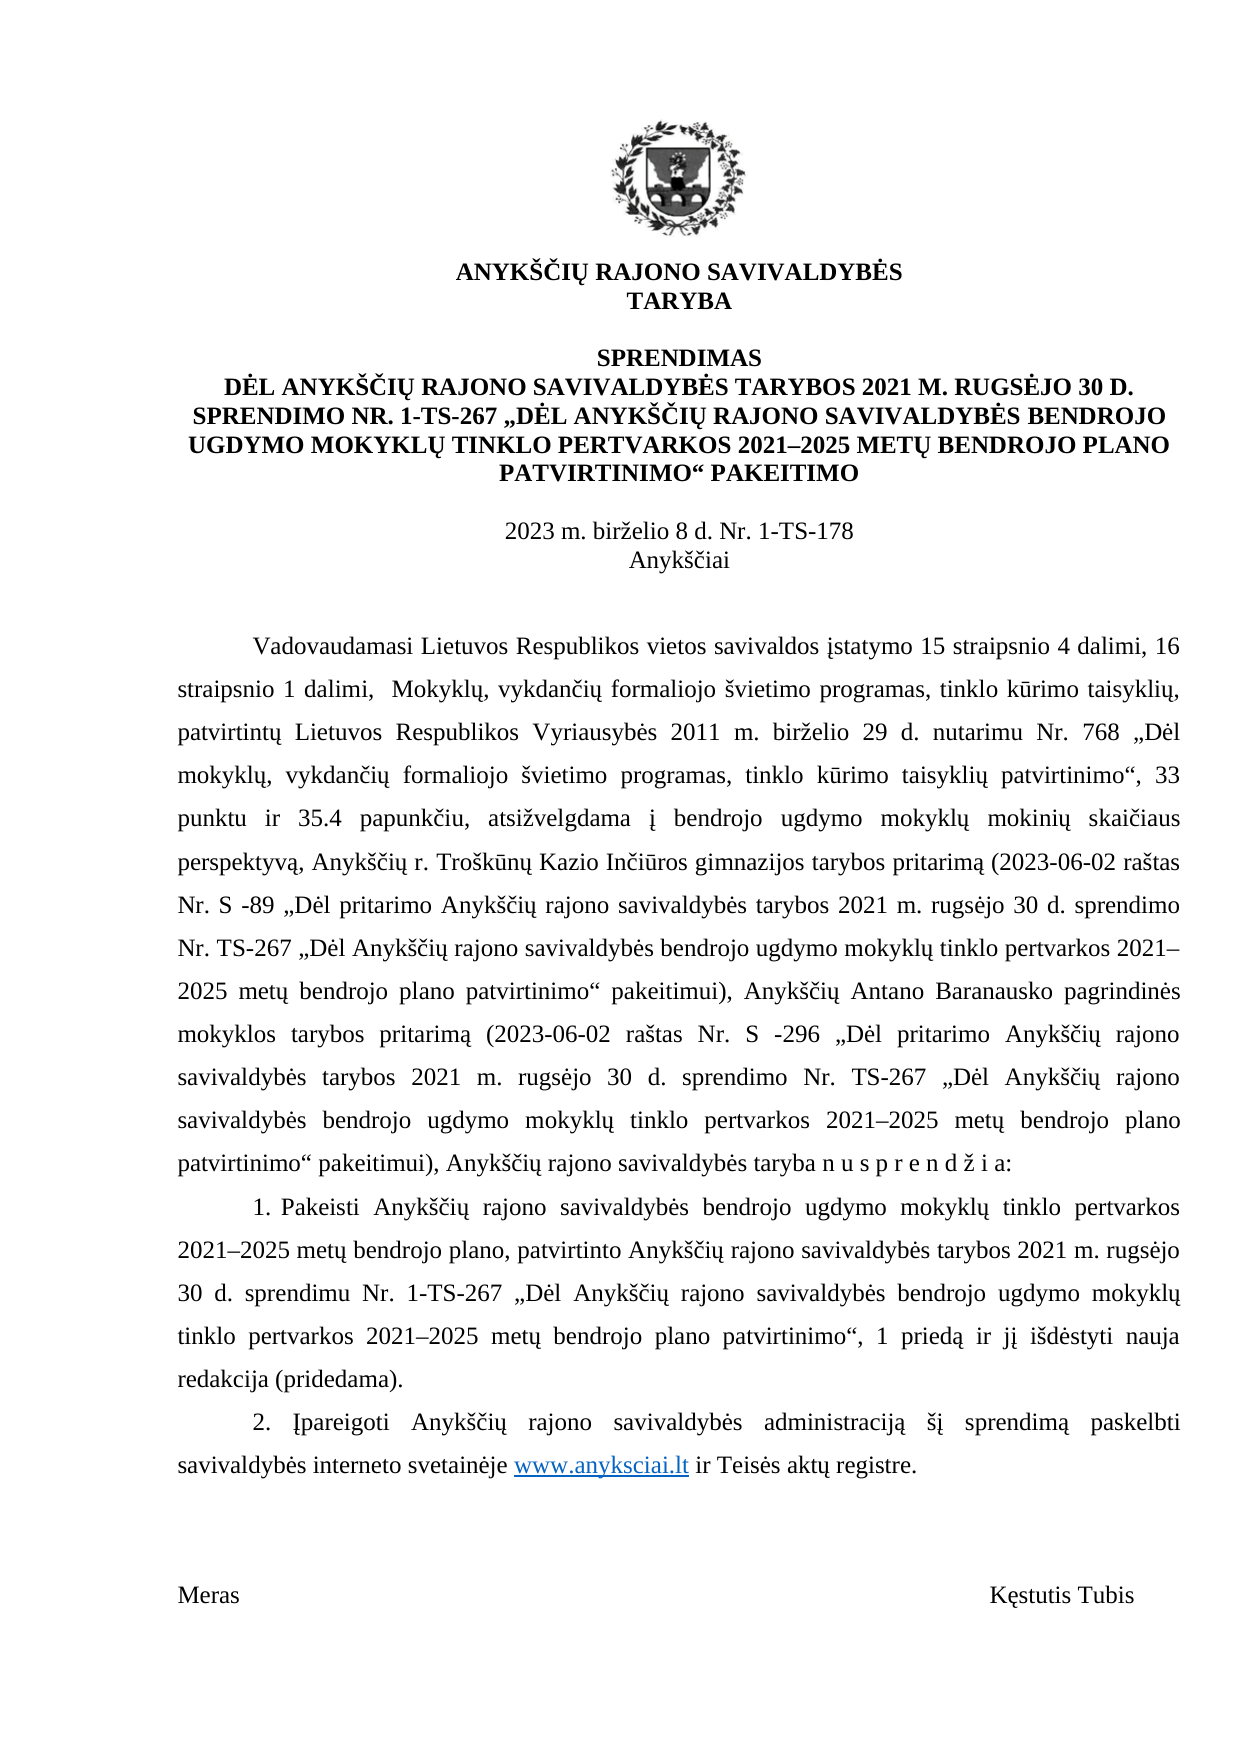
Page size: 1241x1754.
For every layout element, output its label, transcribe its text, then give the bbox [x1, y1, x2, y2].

text 2. Įpareigoti Anykščių rajono savivaldybės administraciją šį sprendimą paskelbti savivaldybės interneto svetainėje www.anyksciai.lt ir Teisės aktų registre. [177, 1407, 1181, 1479]
text Anykščiai [177, 545, 1181, 573]
text DĖL ANYKŠČIŲ RAJONO SAVIVALDYBĖS TARYBOS 2021 M. RUGSĖJO 30 D. SPRENDIMO NR. 1-TS-267 „DĖL ANYKŠČIŲ RAJONO SAVIVALDYBĖS BENDROJO UGDYMO MOKYKLŲ TINKLO PERTVARKOS 2021–2025 METŲ BENDROJO PLANO PATVIRTINIMO“ PAKEITIMO [177, 372, 1181, 487]
text SPRENDIMAS [177, 343, 1181, 372]
text 1. Pakeisti Anykščių rajono savivaldybės bendrojo ugdymo mokyklų tinklo pertvarkos 2021–2025 metų bendrojo plano, patvirtinto Anykščių rajono savivaldybės tarybos 2021 m. rugsėjo 30 d. sprendimu Nr. 1-TS-267 „Dėl Anykščių rajono savivaldybės bendrojo ugdymo mokyklų tinklo pertvarkos 2021–2025 metų bendrojo plano patvirtinimo“, 1 priedą ir jį išdėstyti nauja redakcija (pridedama). [177, 1192, 1181, 1393]
text 2023 m. birželio 8 d. Nr. 1-TS-178 [177, 516, 1181, 545]
text TARYBA [177, 286, 1181, 315]
text Vadovaudamasi Lietuvos Respublikos vietos savivaldos įstatymo 15 straipsnio 4 dalimi, 16 straipsnio 1 dalimi, Mokyklų, vykdančių formaliojo švietimo programas, tinklo kūrimo taisyklių, patvirtintų Lietuvos Respublikos Vyriausybės 2011 m. birželio 29 d. nutarimu Nr. 768 „Dėl mokyklų, vykdančių formaliojo švietimo programas, tinklo kūrimo taisyklių patvirtinimo“, 33 punktu ir 35.4 papunkčiu, atsižvelgdama į bendrojo ugdymo mokyklų mokinių skaičiaus perspektyvą, Anykščių r. Troškūnų Kazio Inčiūros gimnazijos tarybos pritarimą (2023-06-02 raštas Nr. S -89 „Dėl pritarimo Anykščių rajono savivaldybės tarybos 2021 m. rugsėjo 30 d. sprendimo Nr. TS-267 „Dėl Anykščių rajono savivaldybės bendrojo ugdymo mokyklų tinklo pertvarkos 2021–2025 metų bendrojo plano patvirtinimo“ pakeitimui), Anykščių Antano Baranausko pagrindinės mokyklos tarybos pritarimą (2023-06-02 raštas Nr. S -296 „Dėl pritarimo Anykščių rajono savivaldybės tarybos 2021 m. rugsėjo 30 d. sprendimo Nr. TS-267 „Dėl Anykščių rajono savivaldybės bendrojo ugdymo mokyklų tinklo pertvarkos 2021–2025 metų bendrojo plano patvirtinimo“ pakeitimui), Anykščių rajono savivaldybės taryba n u s p r e n d ž i a: [177, 631, 1181, 1177]
text ANYKŠČIŲ RAJONO SAVIVALDYBĖS [177, 257, 1181, 286]
text Meras Kęstutis Tubis [177, 1580, 1181, 1608]
